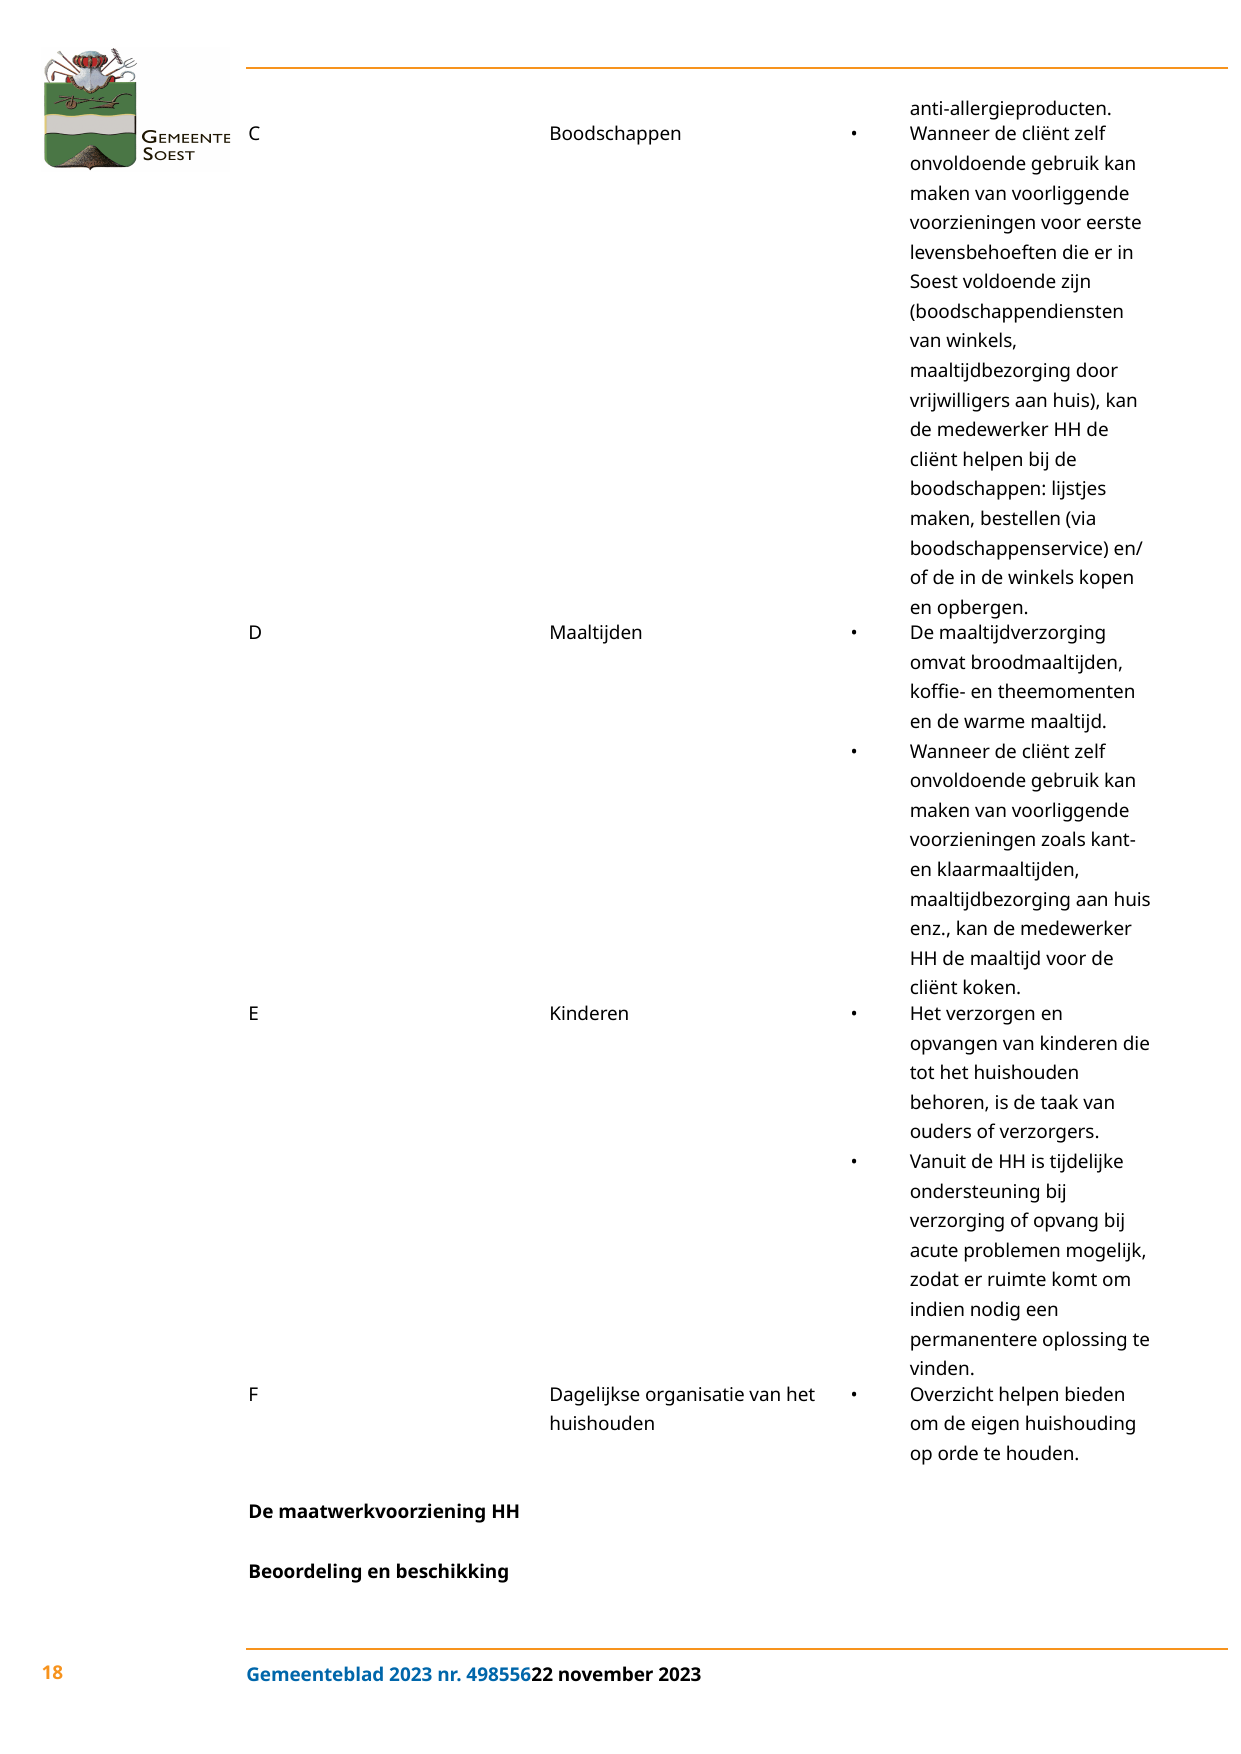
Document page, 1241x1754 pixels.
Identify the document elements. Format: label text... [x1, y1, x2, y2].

text Beoordeling en beschikking [248, 1558, 1152, 1584]
table_cell F [248, 1381, 549, 1466]
table_cell D [248, 620, 549, 1000]
table_cell [248, 95, 549, 121]
table_cell Kinderen [549, 1000, 850, 1381]
table_cell Maaltijden [549, 620, 850, 1000]
text De maatwerkvoorziening HH [248, 1499, 1152, 1524]
table_cell C [248, 121, 549, 619]
table_cell Overzicht helpen bieden om de eigen huishouding op orde te houden. [850, 1381, 1152, 1466]
picture [41, 47, 231, 172]
table_cell anti-allergieproducten. [850, 95, 1152, 121]
table_cell Wanneer de cliënt zelf onvoldoende gebruik kan maken van voorliggende voorzieningen voor eerste levensbehoeften die er in Soest voldoende zijn (boodschappendiensten van winkels, maaltijdbezorging door vrijwilligers aan huis), kan de medewerker HH de cliënt helpen bij de boodschappen: lijstjes maken, bestellen (via boodschappenservice) en/ of de in de winkels kopen en opbergen. [850, 121, 1152, 619]
table_cell Het verzorgen en opvangen van kinderen die tot het huishouden behoren, is de taak van ouders of verzorgers. Vanuit de HH is tijdelijke ondersteuning bij verzorging of opvang bij acute problemen mogelijk, zodat er ruimte komt om indien nodig een permanentere oplossing te vinden. [850, 1000, 1152, 1381]
table_cell De maaltijdverzorging omvat broodmaaltijden, koffie- en theemomenten en de warme maaltijd. Wanneer de cliënt zelf onvoldoende gebruik kan maken van voorliggende voorzieningen zoals kant- en klaarmaaltijden, maaltijdbezorging aan huis enz., kan de medewerker HH de maaltijd voor de cliënt koken. [850, 620, 1152, 1000]
table_cell [549, 95, 850, 121]
table_cell Boodschappen [549, 121, 850, 619]
table_cell E [248, 1000, 549, 1381]
table_cell Dagelijkse organisatie van het huishouden [549, 1381, 850, 1466]
